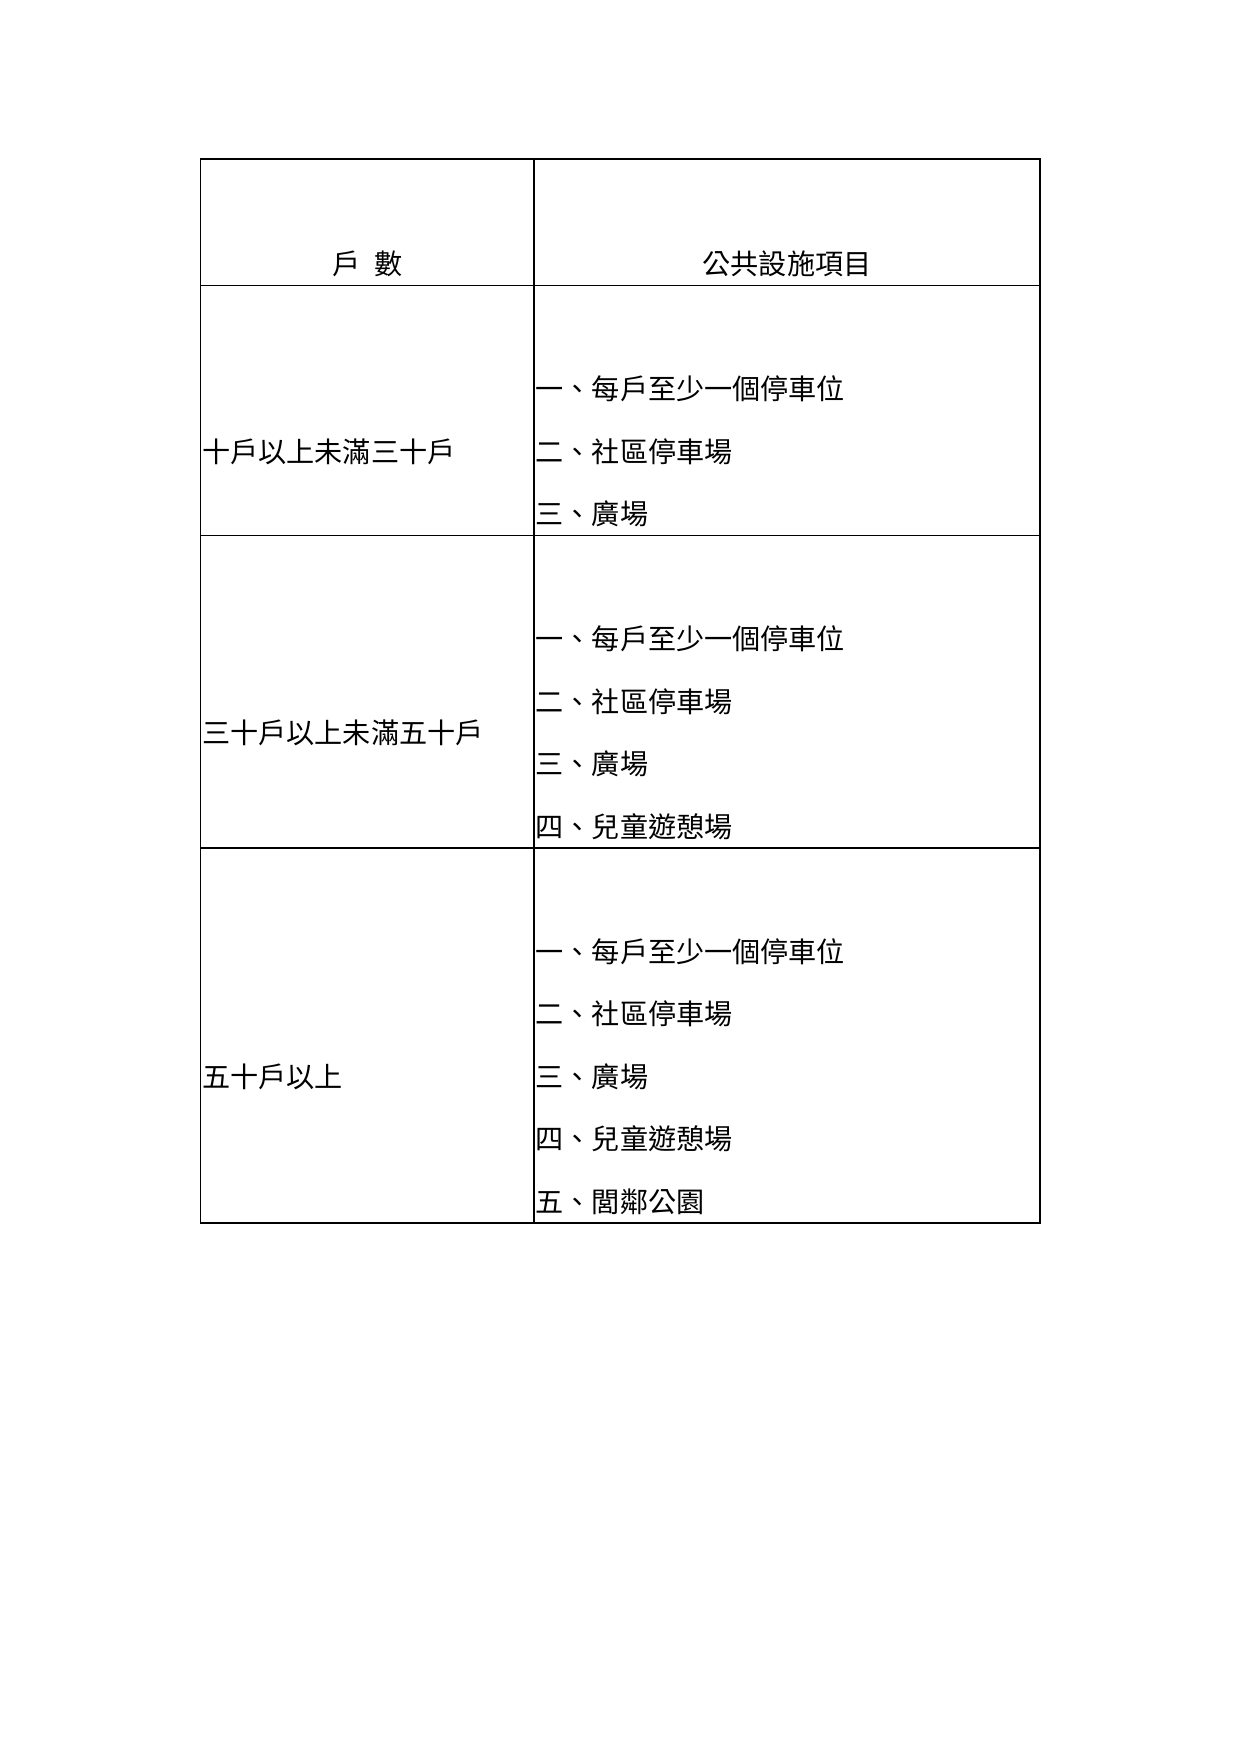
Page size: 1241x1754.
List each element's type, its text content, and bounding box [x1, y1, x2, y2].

table_cell 五十戶以上 [201, 849, 533, 1222]
table_header 戶 數 [201, 160, 533, 285]
table_cell 一、每戶至少一個停車位 二、社區停車場 三、廣場 四、兒童遊憩場 五、閭鄰公園 [535, 849, 1039, 1222]
table_cell 十戶以上未滿三十戶 [201, 286, 533, 535]
table_cell 一、每戶至少一個停車位 二、社區停車場 三、廣場 [535, 286, 1039, 535]
table_cell 三十戶以上未滿五十戶 [201, 536, 533, 847]
table_header 公共設施項目 [535, 160, 1039, 285]
table_cell 一、每戶至少一個停車位 二、社區停車場 三、廣場 四、兒童遊憩場 [535, 536, 1039, 847]
